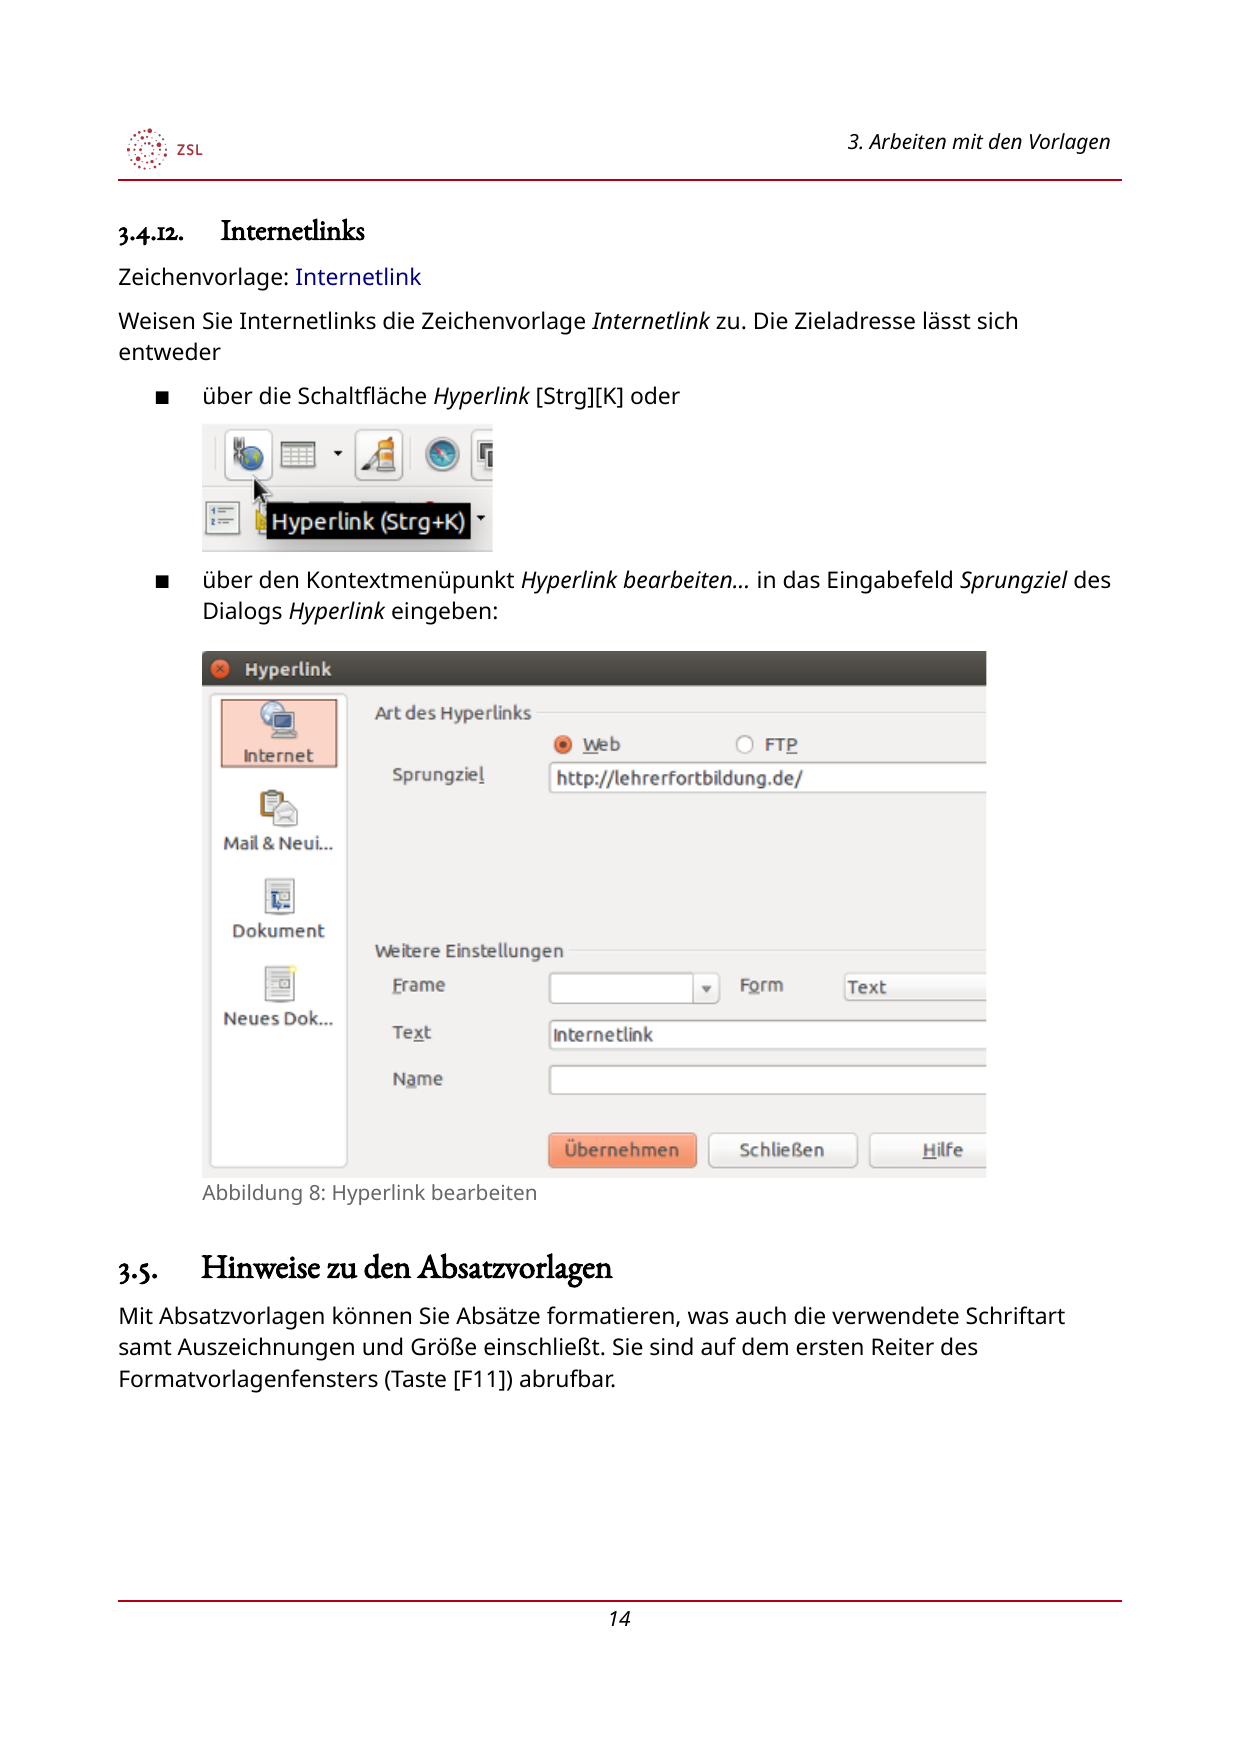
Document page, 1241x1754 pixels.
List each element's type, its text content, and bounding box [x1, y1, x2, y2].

text Zeichenvorlage: Internetlink [118, 261, 1122, 292]
list Abbildung 8: Hyperlink bearbeiten [202, 1178, 986, 1206]
subtitle Hinweise zu den Absatzvorlagen [118, 1244, 1122, 1287]
list über den Kontextmenüpunkt Hyperlink bearbeiten... in das Eingabefeld Sprungziel des Dialogs Hyperlink eingeben: [156, 564, 1122, 626]
text Mit Absatzvorlagen können Sie Absätze formatieren, was auch die verwendete Schriftart samt Auszeichnungen und Größe einschließt. Sie sind auf dem ersten Reiter des Formatvorlagenfensters (Taste [F11]) abrufbar. [118, 1300, 1122, 1394]
subtitle Internetlinks [118, 210, 1122, 248]
text Weisen Sie Internetlinks die Zeichenvorlage Internetlink zu. Die Zieladresse lässt sich entweder [118, 304, 1122, 367]
list über die Schaltfläche Hyperlink [Strg][K] oder [156, 379, 1122, 411]
picture [127, 128, 203, 170]
picture [202, 423, 493, 552]
picture [202, 651, 987, 1178]
